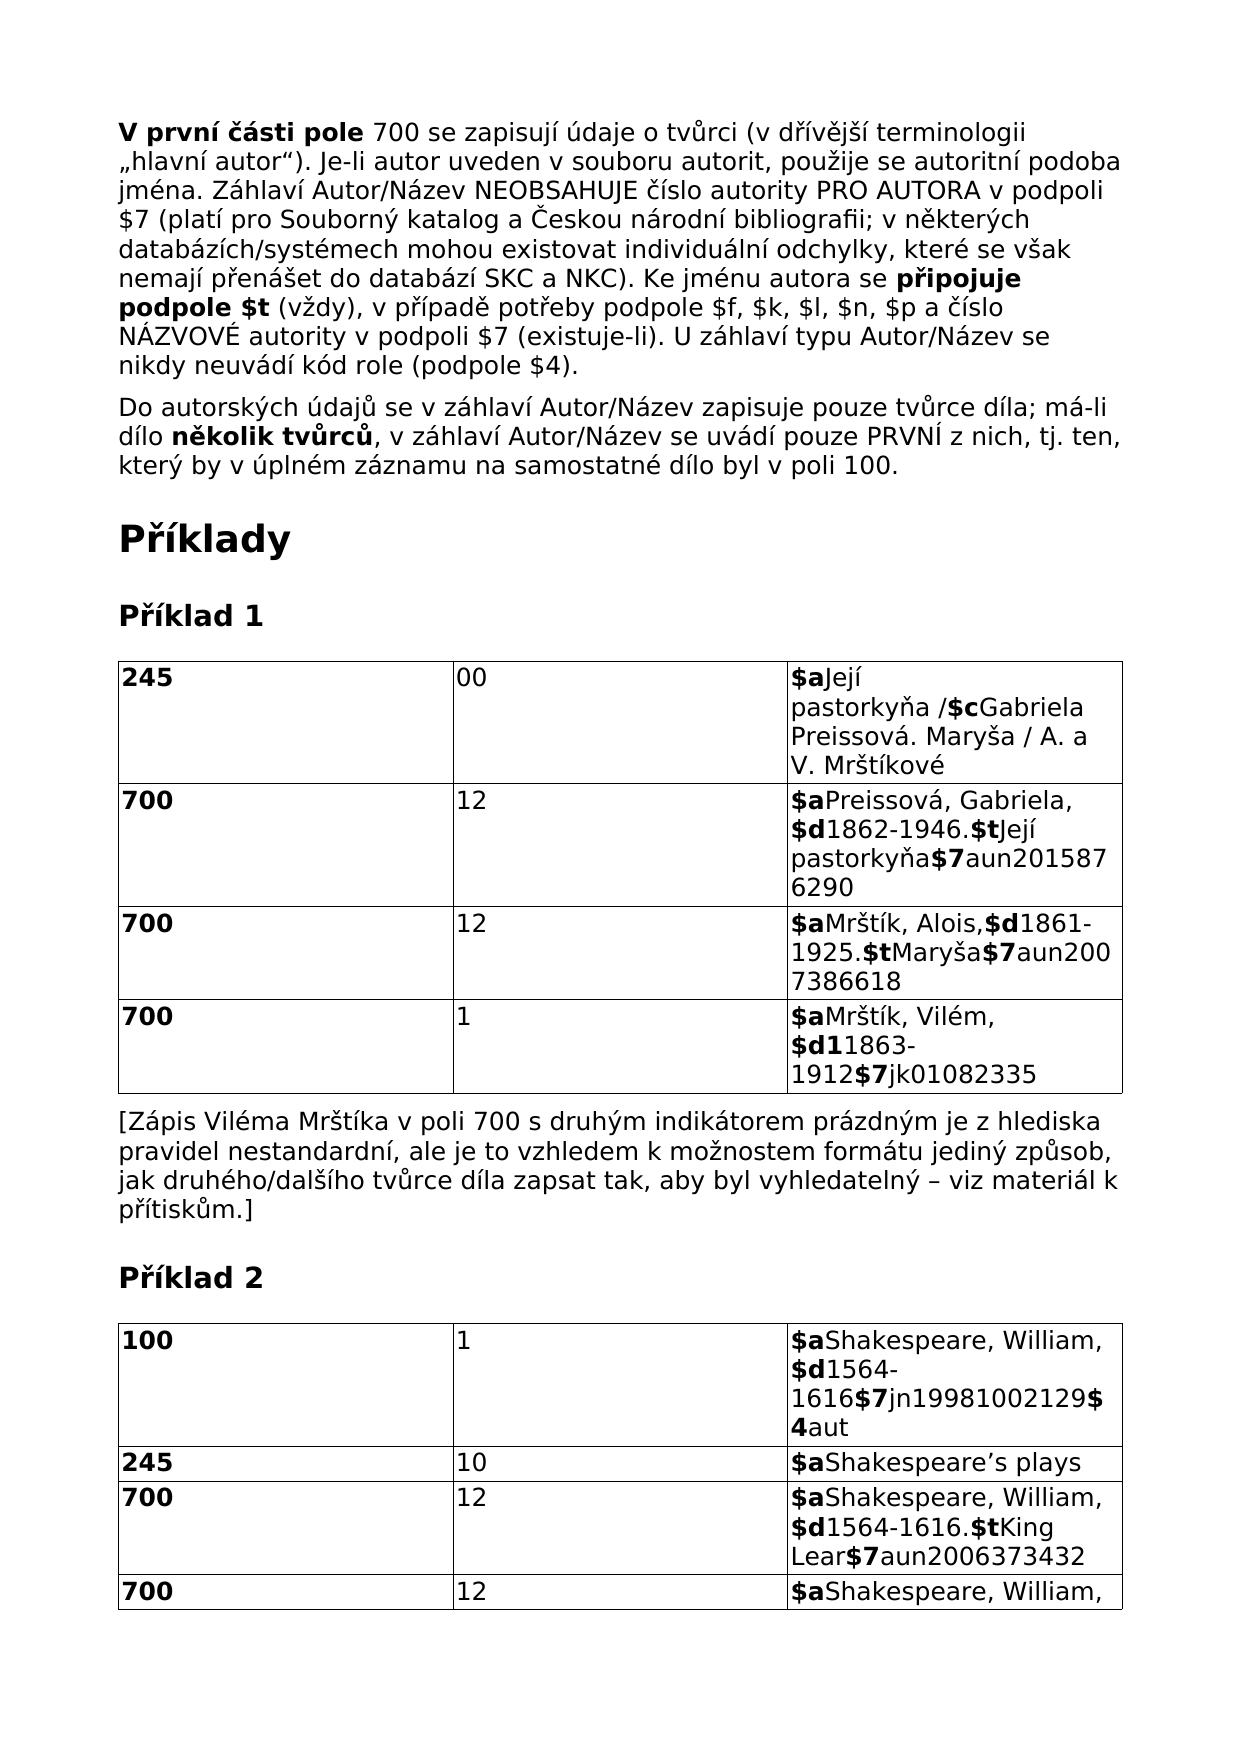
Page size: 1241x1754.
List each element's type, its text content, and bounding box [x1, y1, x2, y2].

table_cell 10 [454, 1447, 787, 1481]
subtitle Příklady [118, 518, 1122, 562]
table_cell 700 [119, 784, 453, 906]
table_cell $aShakespeare, William,$d1564-1616.$tKing Lear$7aun2006373432 [788, 1482, 1122, 1574]
table_cell 12 [454, 1575, 787, 1609]
table_cell 700 [119, 1575, 453, 1609]
table_header $aShakespeare, William,$d1564-1616$7jn19981002129$4aut [788, 1324, 1122, 1446]
table_cell 700 [119, 907, 453, 999]
subtitle Příklad 2 [118, 1262, 1122, 1296]
table_cell 12 [454, 907, 787, 999]
table_cell 1 [454, 1000, 787, 1093]
table_cell 700 [119, 1482, 453, 1574]
table_header $aJejí pastorkyňa /$cGabriela Preissová. Maryša / A. a V. Mrštíkové [788, 662, 1122, 783]
subtitle Příklad 1 [118, 599, 1122, 633]
table_cell $aShakespeare, William, [788, 1575, 1122, 1609]
table_cell 700 [119, 1000, 453, 1093]
table_cell $aShakespeare’s plays [788, 1447, 1122, 1481]
table_header 245 [119, 662, 453, 783]
table_header 100 [119, 1324, 453, 1446]
text V první části pole 700 se zapisují údaje o tvůrci (v dřívější terminologii „hlavní autor“). Je-li autor uveden v souboru autorit, použije se autoritní podoba jména. Záhlaví Autor/Název NEOBSAHUJE číslo autority PRO AUTORA v podpoli $7 (platí pro Souborný katalog a Českou národní bibliografii; v některých databázích/systémech mohou existovat individuální odchylky, které se však nemají přenášet do databází SKC a NKC). Ke jménu autora se připojuje podpole $t (vždy), v případě potřeby podpole $f, $k, $l, $n, $p a číslo NÁZVOVÉ autority v podpoli $7 (existuje-li). U záhlaví typu Autor/Název se nikdy neuvádí kód role (podpole $4). [118, 118, 1122, 381]
table_header 00 [454, 662, 787, 783]
text [Zápis Viléma Mrštíka v poli 700 s druhým indikátorem prázdným je z hlediska pravidel nestandardní, ale je to vzhledem k možnostem formátu jediný způsob, jak druhého/dalšího tvůrce díla zapsat tak, aby byl vyhledatelný – viz materiál k přítiskům.] [118, 1107, 1122, 1224]
table_cell 12 [454, 784, 787, 906]
table_cell $aMrštík, Vilém,$d11863-1912$7jk01082335 [788, 1000, 1122, 1093]
table_cell $aMrštík, Alois,$d1861-1925.$tMaryša$7aun2007386618 [788, 907, 1122, 999]
table_header 1 [454, 1324, 787, 1446]
table_cell 12 [454, 1482, 787, 1574]
table_cell $aPreissová, Gabriela,$d1862-1946.$tJejí pastorkyňa$7aun2015876290 [788, 784, 1122, 906]
table_cell 245 [119, 1447, 453, 1481]
text Do autorských údajů se v záhlaví Autor/Název zapisuje pouze tvůrce díla; má-li dílo několik tvůrců, v záhlaví Autor/Název se uvádí pouze PRVNÍ z nich, tj. ten, který by v úplném záznamu na samostatné dílo byl v poli 100. [118, 393, 1122, 481]
